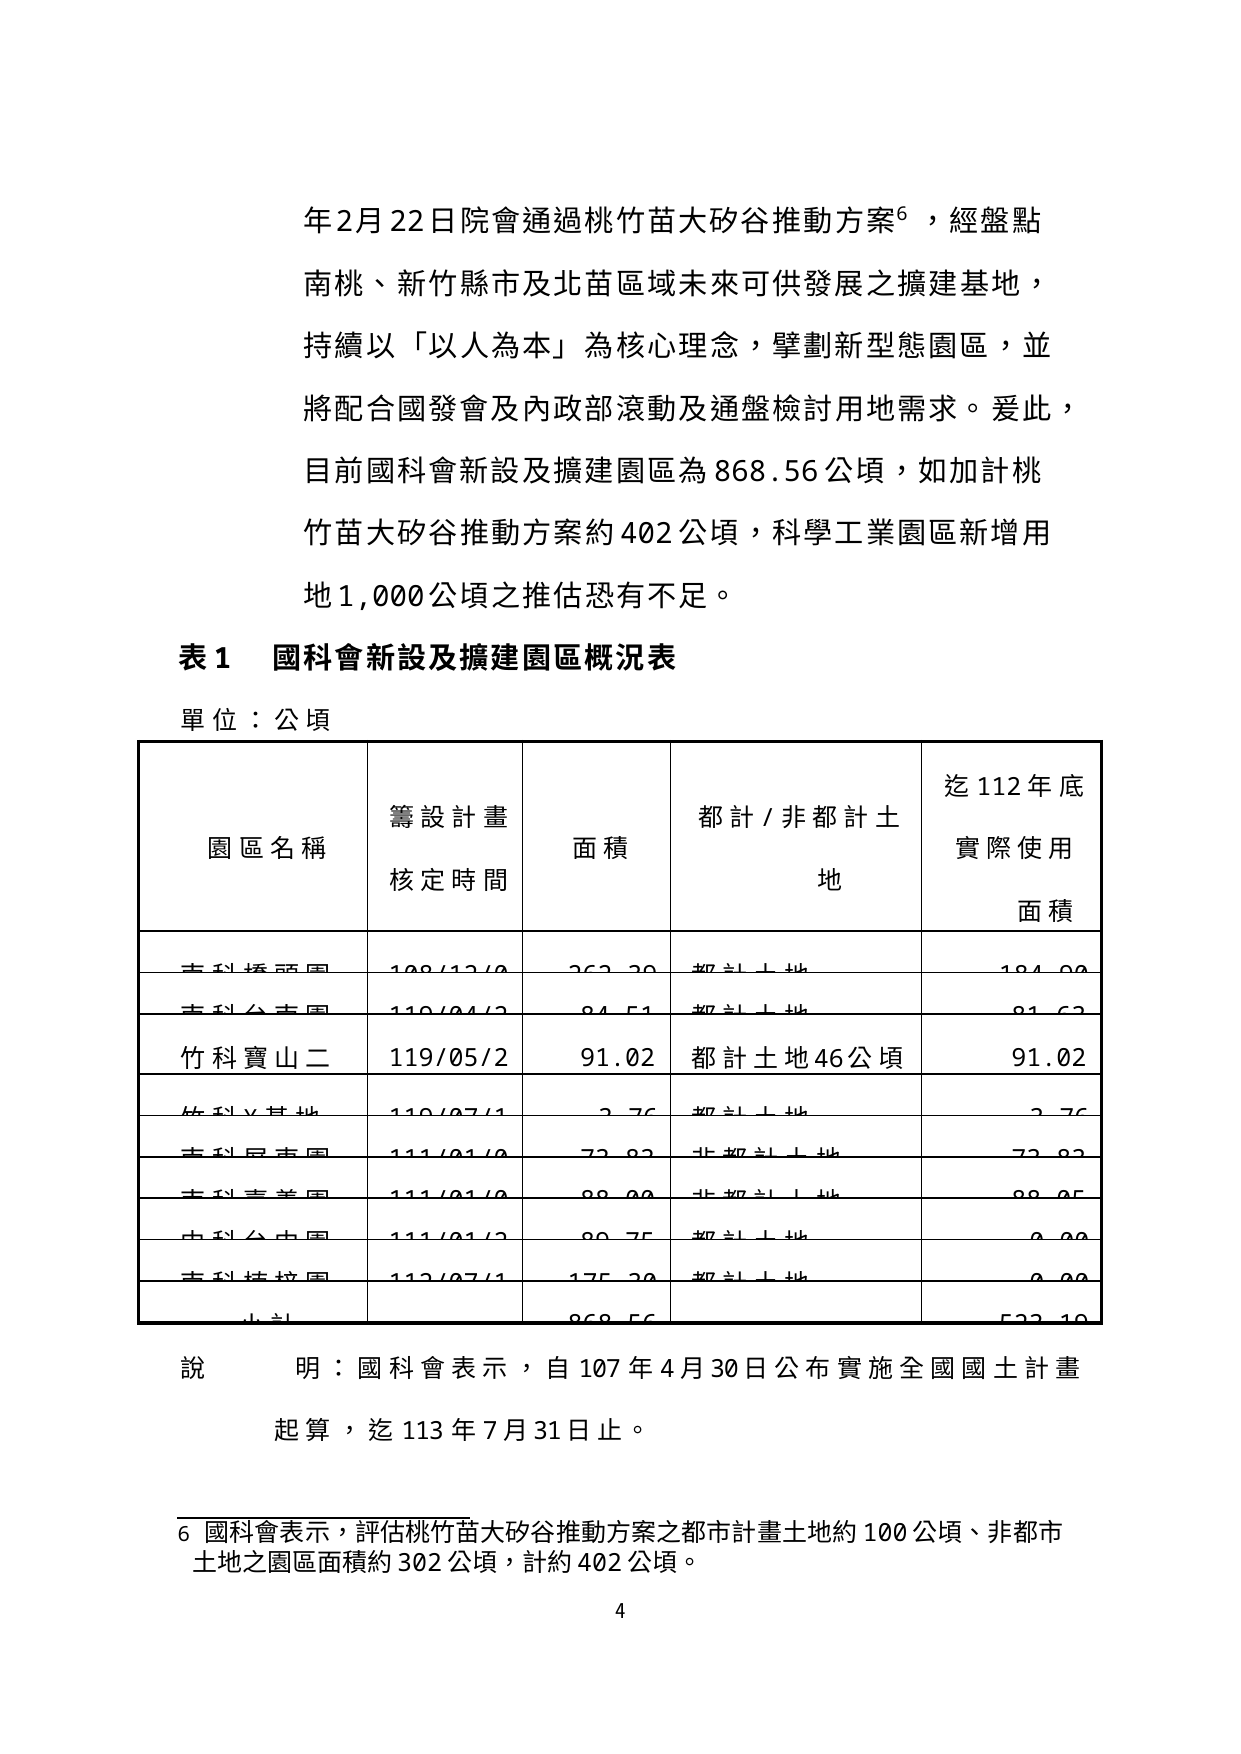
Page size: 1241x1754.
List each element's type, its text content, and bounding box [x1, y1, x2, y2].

table_cell 0.00 [922, 1199, 1100, 1239]
table_cell 0.00 [922, 1240, 1100, 1280]
table_cell 南科嘉義園區 [140, 1158, 367, 1197]
table_header 迄112年底 實際使用面積 [922, 743, 1100, 930]
table_cell 184.90 [922, 932, 1100, 972]
table_cell 89.75 [523, 1199, 670, 1239]
table_cell 南科橋頭園區 [140, 932, 367, 972]
table_cell 都計土地 [671, 1199, 921, 1239]
table_cell 都計土地 [671, 1240, 921, 1280]
table_cell 都計土地 [671, 932, 921, 972]
table_cell 108/12/06 [368, 932, 522, 972]
table_cell 119/07/15 [368, 1075, 522, 1114]
table_cell 南科屏東園區 [140, 1116, 367, 1156]
text 說 明：國科會表示，自107年4月30日公布實施全國國土計畫起算，迄113年7月31日止。 [133, 1324, 1107, 1449]
table_cell 非都計土地 [671, 1116, 921, 1156]
table_header 都計/非都計土地 [671, 743, 921, 930]
table_cell 111/01/03 [368, 1116, 522, 1156]
table_header 籌設計畫 核定時間 [368, 743, 522, 930]
table_cell 523.19 [922, 1282, 1100, 1321]
table_cell 262.39 [523, 932, 670, 972]
table_cell 都計土地 [671, 973, 921, 1013]
table_cell 都計土地46公頃 非都計土地45公頃 [671, 1015, 921, 1073]
table_cell 3.76 [922, 1075, 1100, 1114]
table_cell 都計土地 [671, 1075, 921, 1114]
table_cell 73.83 [922, 1116, 1100, 1156]
text 國科會表示，評估桃竹苗大矽谷推動方案之都市計畫土地約100公頃、非都市土地之園區面積約302公頃，計約402公頃。 [177, 1518, 1063, 1577]
table_cell 81.63 [922, 973, 1100, 1013]
table_header 園區名稱 [140, 743, 367, 930]
table_cell 小計 [140, 1282, 367, 1321]
table_cell 111/01/03 [368, 1158, 522, 1197]
table_cell 119/04/24 [368, 973, 522, 1013]
table_cell 175.30 [523, 1240, 670, 1280]
text 3.復洽據國家科學及技術委員會(以下簡稱國科會)表示，目前已核定之新設及擴建園區新增用地需求未超過1,000公頃(詳表1)，另涉未來潛在需求，行政院113年2月22日院會通過桃竹苗大矽谷推動方案，經盤點南桃、新竹縣市及北苗區域未來可供發展之擴建基地，持續以「以人為本」為核心理念，擘劃新型態園區，並將配合國發會及內政部滾動及通盤檢討用地需求。爰此，目前國科會新設及擴建園區為868.56公頃，如加計桃竹苗大矽谷推動方案約402公頃，科學工業園區新增用地1,000公頃之推估恐有不足。 [266, 177, 1063, 615]
text 表1 國科會新設及擴建園區概況表 單位：公頃 [133, 615, 1181, 740]
table_cell 91.02 [922, 1015, 1100, 1073]
table_cell 91.02 [523, 1015, 670, 1073]
table_cell 88.00 [523, 1158, 670, 1197]
table_cell 非都計土地 [671, 1158, 921, 1197]
table_cell [671, 1282, 921, 1321]
table_cell 南科台南園區三期 [140, 973, 367, 1013]
table_cell 中科台中園區二期 [140, 1199, 367, 1239]
table_cell 112/07/14 [368, 1240, 522, 1280]
table_cell 竹科X基地 [140, 1075, 367, 1114]
table_cell 111/01/22 [368, 1199, 522, 1239]
table_cell [368, 1282, 522, 1321]
table_cell 南科楠梓園區 [140, 1240, 367, 1280]
table_cell 84.51 [523, 973, 670, 1013]
table_cell 88.05 [922, 1158, 1100, 1197]
table_cell 868.56 [523, 1282, 670, 1321]
table_cell 竹科寶山二期 [140, 1015, 367, 1073]
table_cell 3.76 [523, 1075, 670, 1114]
table_cell 119/05/22 [368, 1015, 522, 1073]
table_cell 73.83 [523, 1116, 670, 1156]
table_header 面積 [523, 743, 670, 930]
